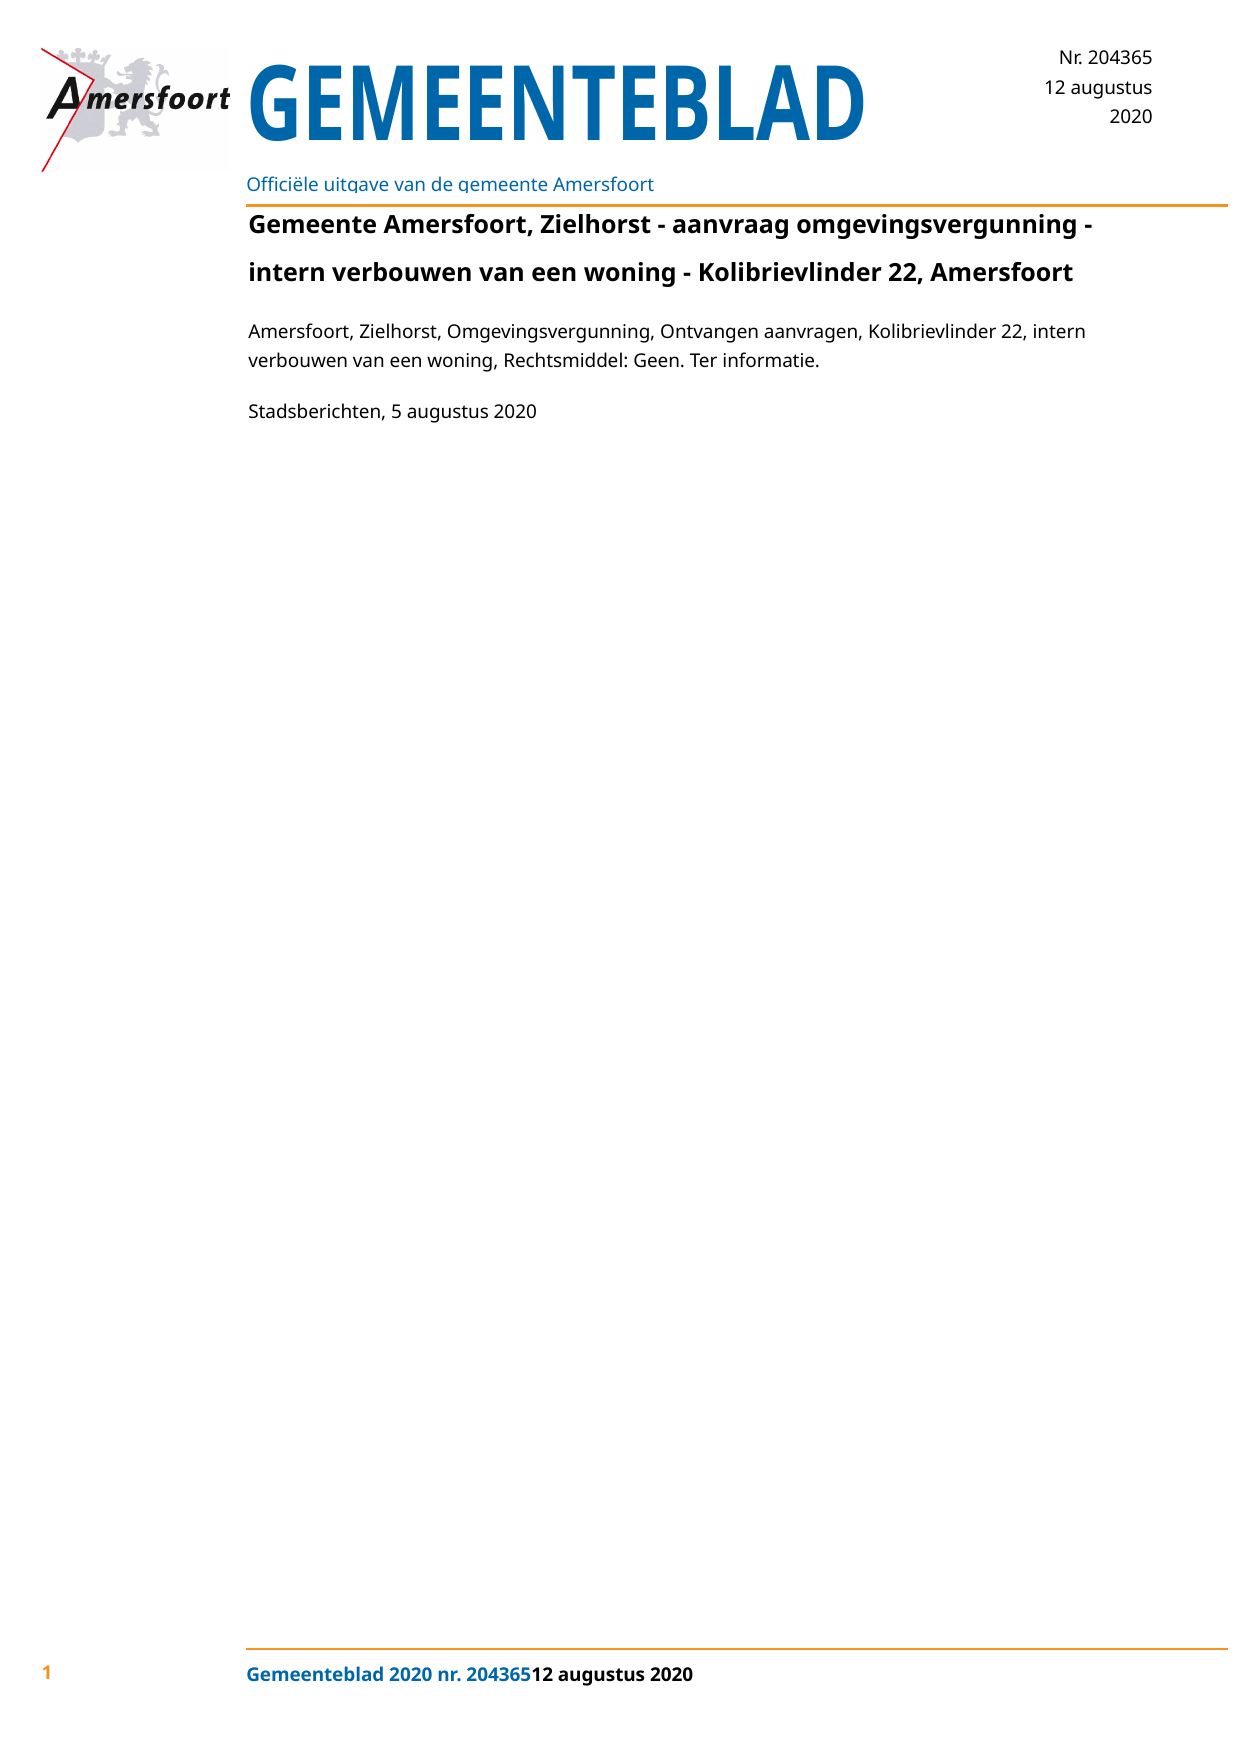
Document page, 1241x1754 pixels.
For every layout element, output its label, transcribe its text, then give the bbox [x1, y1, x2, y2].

picture [41, 47, 231, 172]
text Gemeente Amersfoort, Zielhorst - aanvraag omgevingsvergunning - intern verbouwen van een woning - Kolibrievlinder 22, Amersfoort [248, 207, 1152, 288]
text Stadsberichten, 5 augustus 2020 [248, 398, 1152, 424]
text Amersfoort, Zielhorst, Omgevingsvergunning, Ontvangen aanvragen, Kolibrievlinder 22, intern verbouwen van een woning, Rechtsmiddel: Geen. Ter informatie. [248, 318, 1152, 373]
